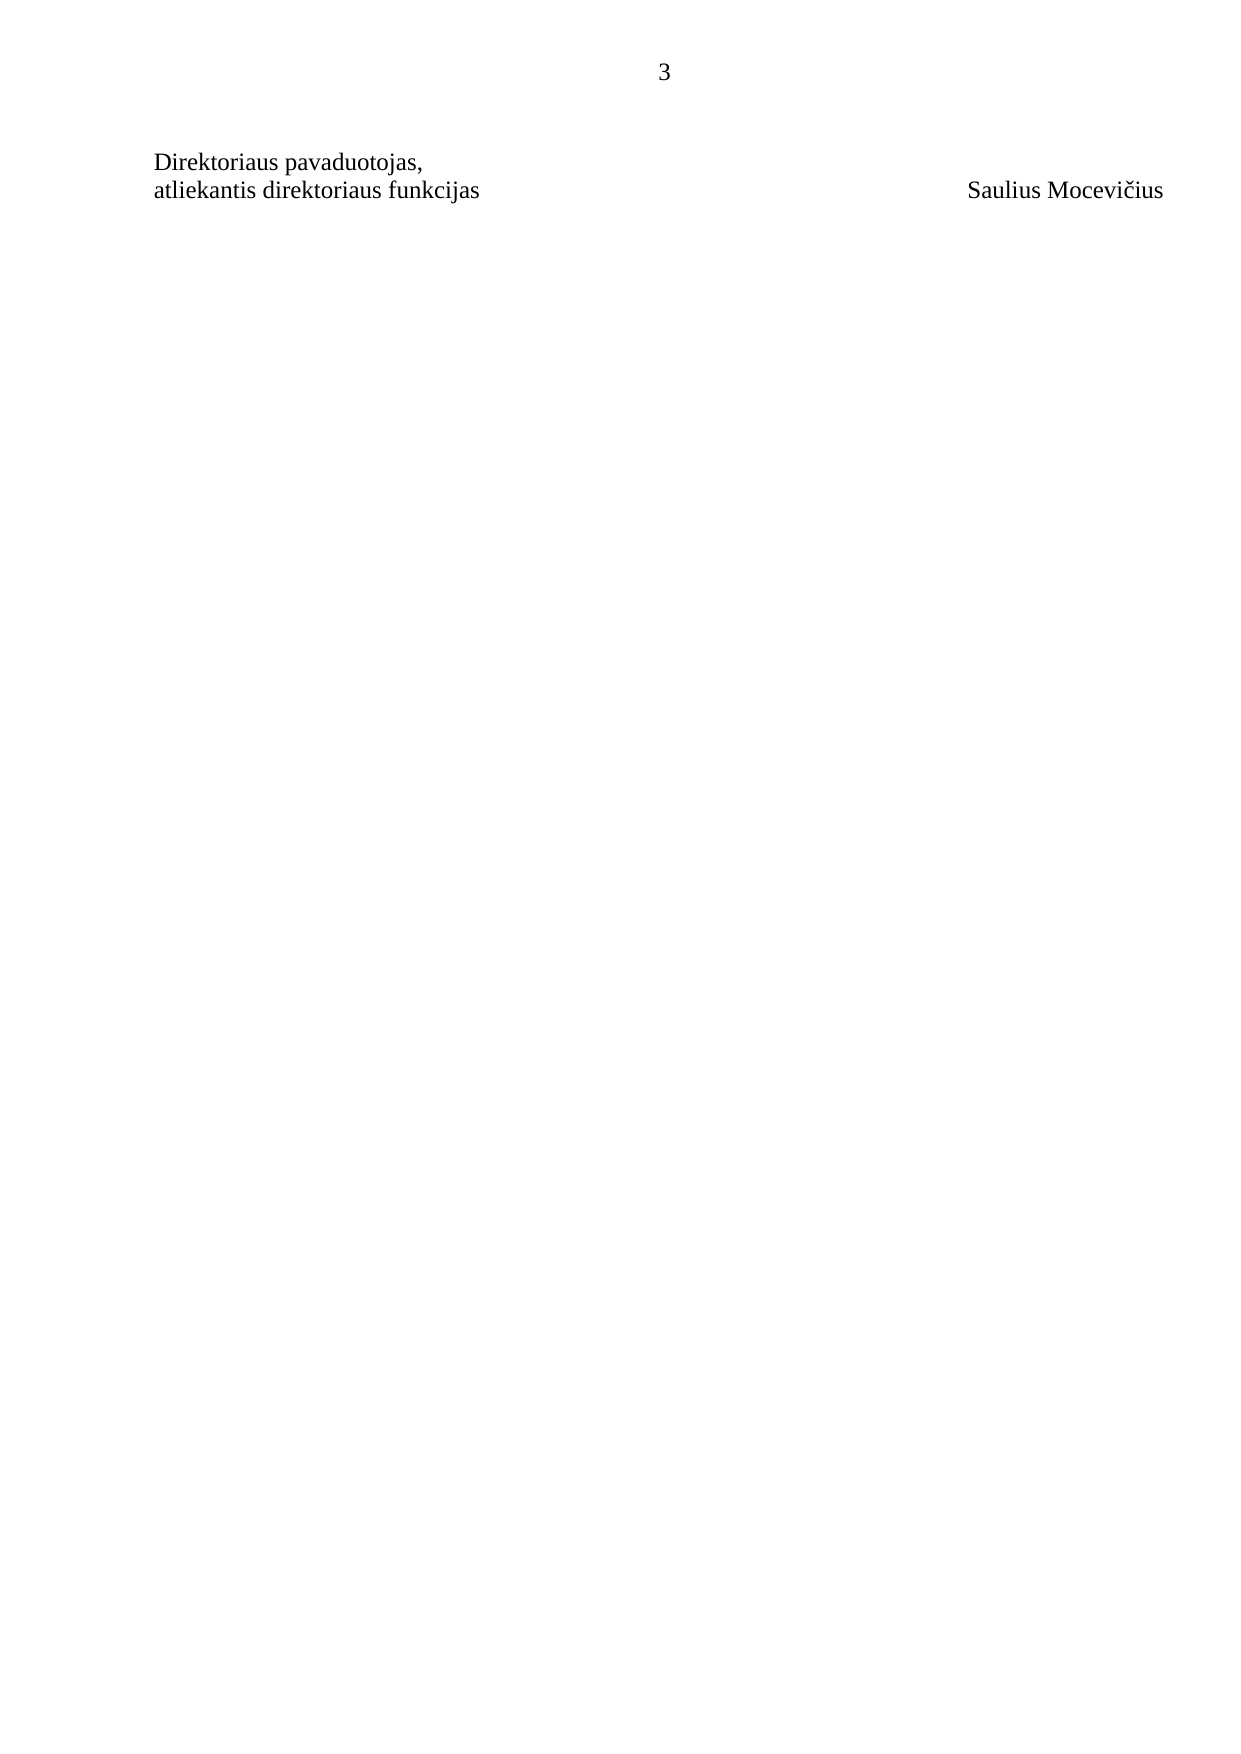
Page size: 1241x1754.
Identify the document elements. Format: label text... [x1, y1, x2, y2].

text atliekantis direktoriaus funkcijas Saulius Mocevičius [153, 176, 1175, 204]
text Direktoriaus pavaduotojas, [153, 147, 1175, 176]
